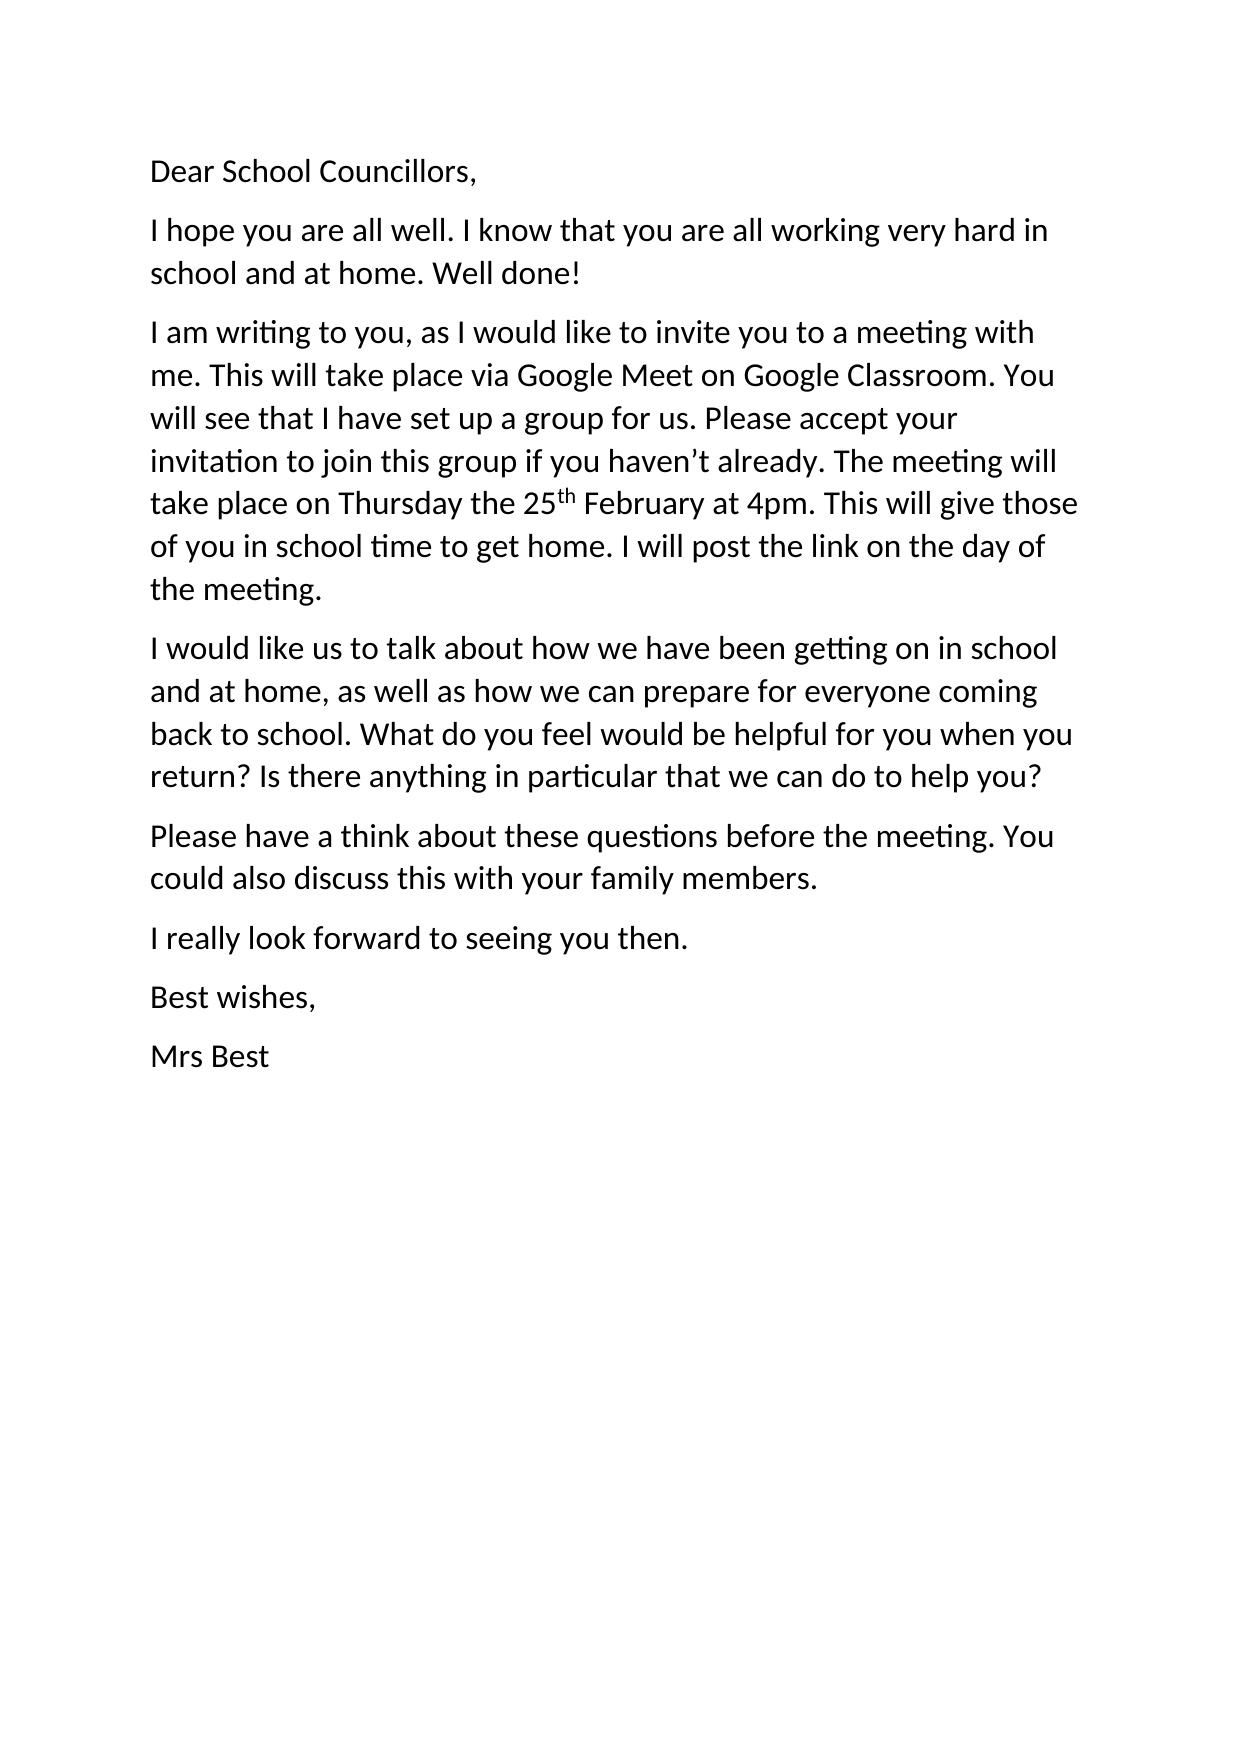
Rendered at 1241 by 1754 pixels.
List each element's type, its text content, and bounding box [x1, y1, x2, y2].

text I would like us to talk about how we have been getting on in school and at home, as well as how we can prepare for everyone coming back to school. What do you feel would be helpful for you when you return? Is there anything in particular that we can do to help you? [150, 627, 1090, 796]
text Best wishes, [150, 976, 1090, 1017]
text Mrs Best [150, 1035, 1090, 1076]
text I hope you are all well. I know that you are all working very hard in school and at home. Well done! [150, 209, 1090, 293]
text I really look forward to seeing you then. [150, 917, 1090, 957]
text Please have a think about these questions before the meeting. You could also discuss this with your family members. [150, 814, 1090, 898]
text I am writing to you, as I would like to invite you to a meeting with me. This will take place via Google Meet on Google Classroom. You will see that I have set up a group for us. Please accept your invitation to join this group if you haven’t already. The meeting will take place on Thursday the 25th February at 4pm. This will give those of you in school time to get home. I will post the link on the day of the meeting. [150, 311, 1090, 608]
text Dear School Councillors, [150, 150, 1090, 191]
